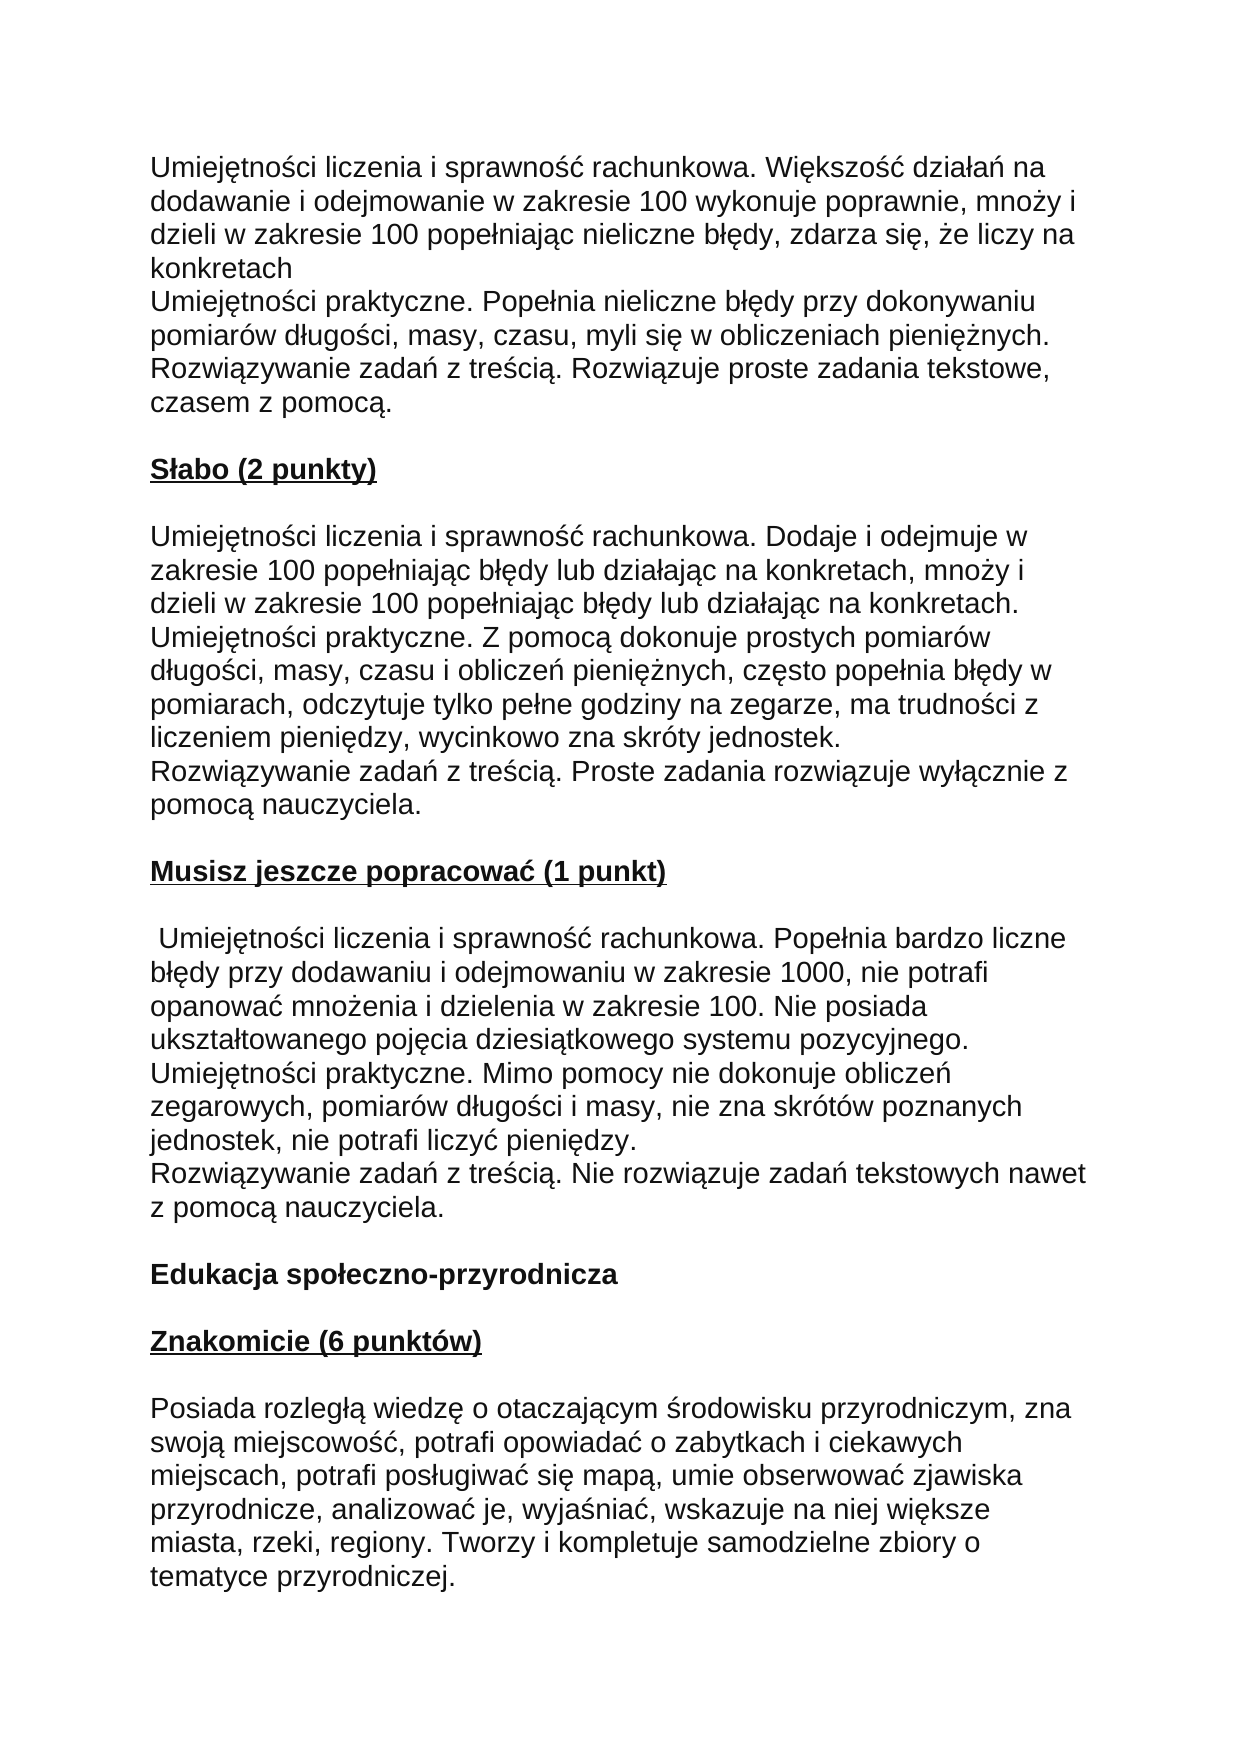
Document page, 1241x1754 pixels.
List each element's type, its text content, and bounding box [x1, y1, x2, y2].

text Słabo (2 punkty) [150, 452, 1090, 519]
text Rozwiązywanie zadań z treścią. Nie rozwiązuje zadań tekstowych nawet z pomocą nauczyciela. [150, 1156, 1090, 1257]
text Posiada rozległą wiedzę o otaczającym środowisku przyrodniczym, zna swoją miejscowość, potrafi opowiadać o zabytkach i ciekawych miejscach, potrafi posługiwać się mapą, umie obserwować zjawiska przyrodnicze, analizować je, wyjaśniać, wskazuje na niej większe miasta, rzeki, regiony. Tworzy i kompletuje samodzielne zbiory o tematyce przyrodniczej. [150, 1391, 1090, 1592]
text Rozwiązywanie zadań z treścią. Rozwiązuje proste zadania tekstowe, czasem z pomocą. [150, 351, 1090, 418]
text Umiejętności liczenia i sprawność rachunkowa. Większość działań na dodawanie i odejmowanie w zakresie 100 wykonuje poprawnie, mnoży i dzieli w zakresie 100 popełniając nieliczne błędy, zdarza się, że liczy na konkretach [150, 150, 1090, 284]
text Umiejętności praktyczne. Popełnia nieliczne błędy przy dokonywaniu pomiarów długości, masy, czasu, myli się w obliczeniach pieniężnych. [150, 284, 1090, 351]
text Umiejętności liczenia i sprawność rachunkowa. Dodaje i odejmuje w zakresie 100 popełniając błędy lub działając na konkretach, mnoży i dzieli w zakresie 100 popełniając błędy lub działając na konkretach. [150, 519, 1090, 619]
text Edukacja społeczno-przyrodnicza [150, 1257, 1090, 1290]
text Umiejętności praktyczne. Z pomocą dokonuje prostych pomiarów długości, masy, czasu i obliczeń pieniężnych, często popełnia błędy w pomiarach, odczytuje tylko pełne godziny na zegarze, ma trudności z liczeniem pieniędzy, wycinkowo zna skróty jednostek. [150, 619, 1090, 754]
text Umiejętności praktyczne. Mimo pomocy nie dokonuje obliczeń zegarowych, pomiarów długości i masy, nie zna skrótów poznanych jednostek, nie potrafi liczyć pieniędzy. [150, 1056, 1090, 1156]
text Znakomicie (6 punktów) [150, 1324, 1090, 1391]
text Umiejętności liczenia i sprawność rachunkowa. Popełnia bardzo liczne błędy przy dodawaniu i odejmowaniu w zakresie 1000, nie potrafi opanować mnożenia i dzielenia w zakresie 100. Nie posiada ukształtowanego pojęcia dziesiątkowego systemu pozycyjnego. [150, 921, 1090, 1056]
text Musisz jeszcze popracować (1 punkt) [150, 854, 1090, 921]
text Rozwiązywanie zadań z treścią. Proste zadania rozwiązuje wyłącznie z pomocą nauczyciela. [150, 754, 1090, 821]
